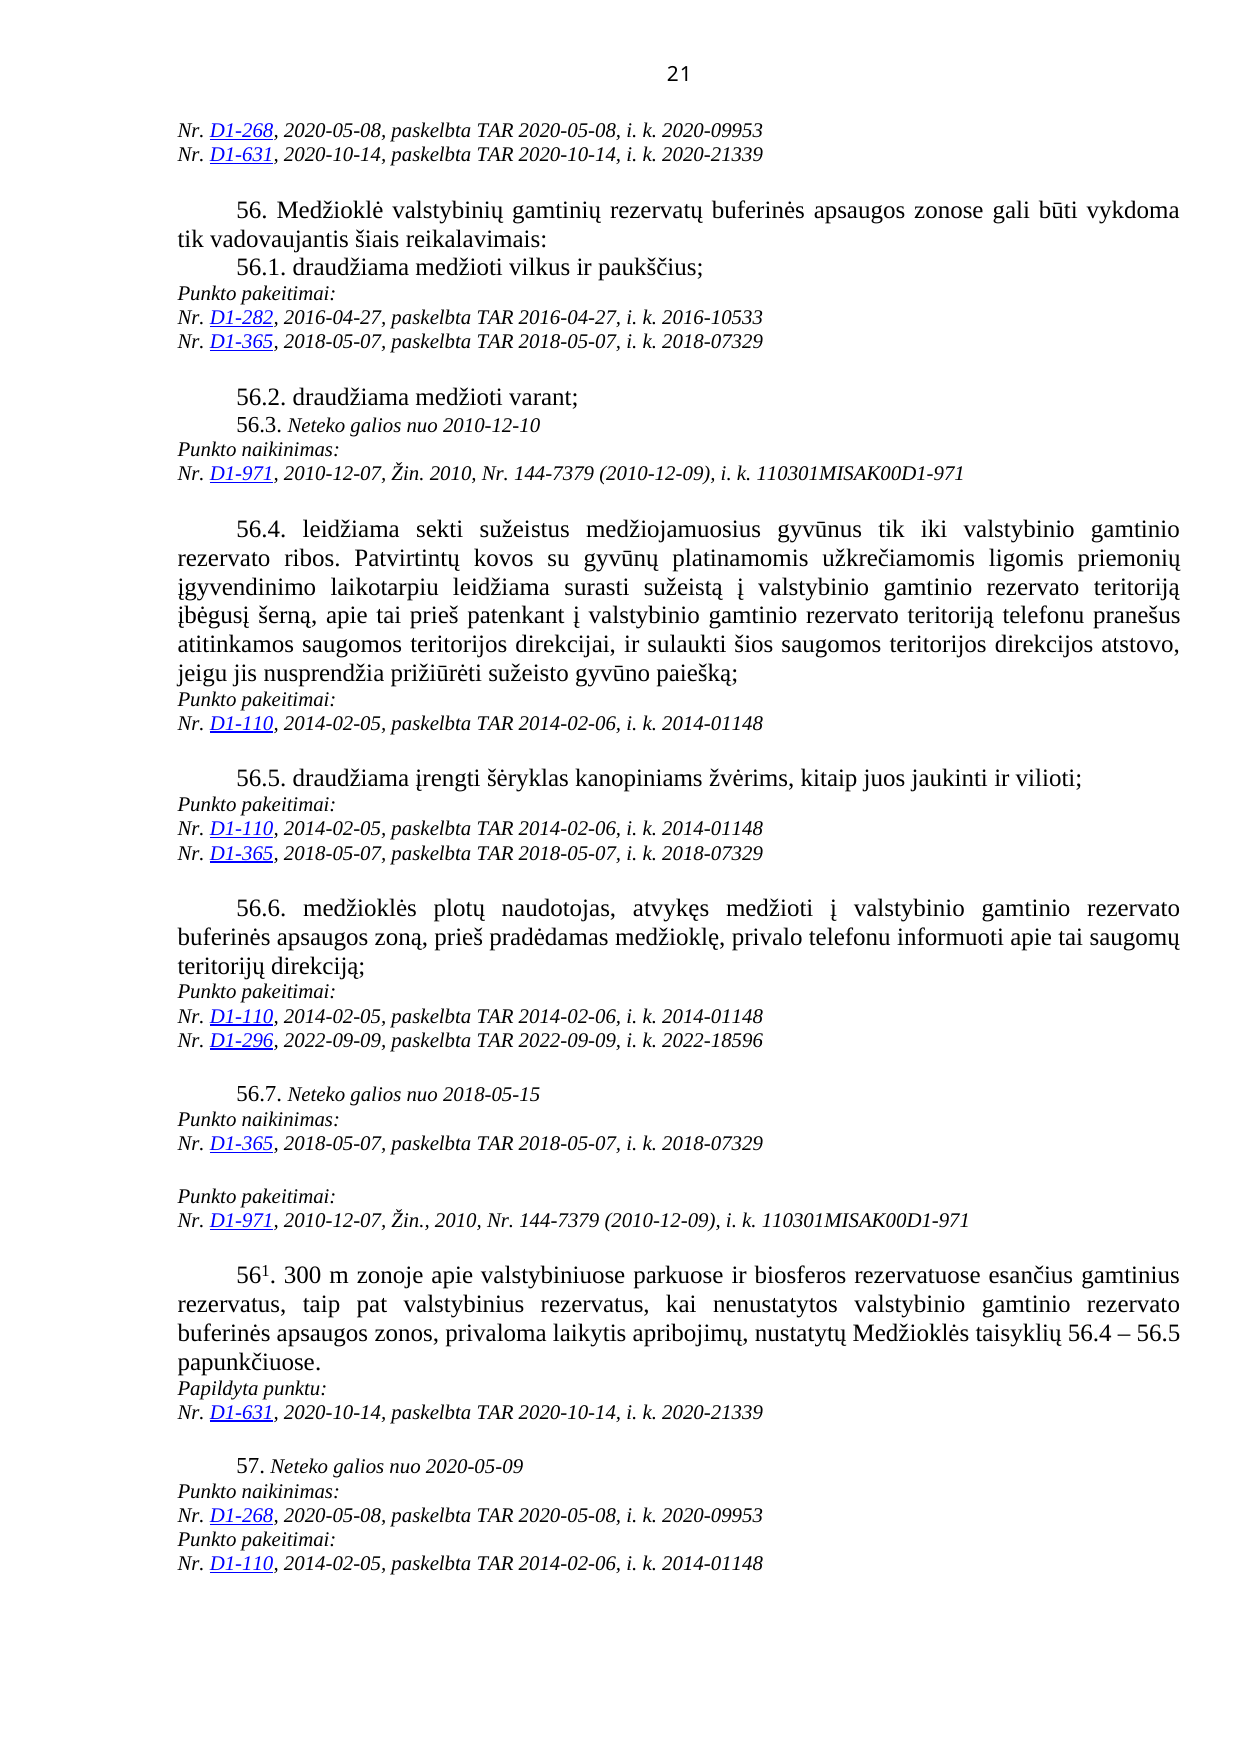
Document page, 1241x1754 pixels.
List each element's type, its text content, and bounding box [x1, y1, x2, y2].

text 56.3. Neteko galios nuo 2010-12-10 [177, 411, 1181, 437]
text Nr. D1-268, 2020-05-08, paskelbta TAR 2020-05-08, i. k. 2020-09953 [177, 118, 1181, 142]
text Nr. D1-110, 2014-02-05, paskelbta TAR 2014-02-06, i. k. 2014-01148 [177, 711, 1181, 735]
text Nr. D1-365, 2018-05-07, paskelbta TAR 2018-05-07, i. k. 2018-07329 [177, 1131, 1181, 1155]
text Punkto pakeitimai: [177, 1184, 1181, 1208]
text Nr. D1-110, 2014-02-05, paskelbta TAR 2014-02-06, i. k. 2014-01148 [177, 1551, 1181, 1575]
text Nr. D1-296, 2022-09-09, paskelbta TAR 2022-09-09, i. k. 2022-18596 [177, 1028, 1181, 1052]
text 56.2. draudžiama medžioti varant; [177, 382, 1181, 411]
text Nr. D1-110, 2014-02-05, paskelbta TAR 2014-02-06, i. k. 2014-01148 [177, 1003, 1181, 1028]
text Nr. D1-971, 2010-12-07, Žin., 2010, Nr. 144-7379 (2010-12-09), i. k. 110301MISAK00D1-971 [177, 1208, 1181, 1232]
text Nr. D1-268, 2020-05-08, paskelbta TAR 2020-05-08, i. k. 2020-09953 [177, 1503, 1181, 1527]
text Nr. D1-365, 2018-05-07, paskelbta TAR 2018-05-07, i. k. 2018-07329 [177, 840, 1181, 864]
text 57. Neteko galios nuo 2020-05-09 [177, 1452, 1181, 1479]
text 56.5. draudžiama įrengti šėryklas kanopiniams žvėrims, kitaip juos jaukinti ir vilioti; [177, 763, 1181, 792]
text Papildyta punktu: [177, 1376, 1181, 1399]
text 56.4. leidžiama sekti sužeistus medžiojamuosius gyvūnus tik iki valstybinio gamtinio rezervato ribos. Patvirtintų kovos su gyvūnų platinamomis užkrečiamomis ligomis priemonių įgyvendinimo laikotarpiu leidžiama surasti sužeistą į valstybinio gamtinio rezervato teritoriją įbėgusį šerną, apie tai prieš patenkant į valstybinio gamtinio rezervato teritoriją telefonu pranešus atitinkamos saugomos teritorijos direkcijai, ir sulaukti šios saugomos teritorijos direkcijos atstovo, jeigu jis nusprendžia prižiūrėti sužeisto gyvūno paiešką; [177, 514, 1181, 687]
text Punkto pakeitimai: [177, 687, 1181, 711]
text Punkto naikinimas: [177, 437, 1181, 461]
text Nr. D1-365, 2018-05-07, paskelbta TAR 2018-05-07, i. k. 2018-07329 [177, 329, 1181, 353]
text Punkto pakeitimai: [177, 792, 1181, 816]
text 56.6. medžioklės plotų naudotojas, atvykęs medžioti į valstybinio gamtinio rezervato buferinės apsaugos zoną, prieš pradėdamas medžioklę, privalo telefonu informuoti apie tai saugomų teritorijų direkciją; [177, 893, 1181, 979]
text 56.1. draudžiama medžioti vilkus ir paukščius; [177, 252, 1181, 281]
text 56. Medžioklė valstybinių gamtinių rezervatų buferinės apsaugos zonose gali būti vykdoma tik vadovaujantis šiais reikalavimais: [177, 195, 1181, 252]
text Punkto naikinimas: [177, 1107, 1181, 1131]
text Nr. D1-110, 2014-02-05, paskelbta TAR 2014-02-06, i. k. 2014-01148 [177, 816, 1181, 840]
text Punkto pakeitimai: [177, 979, 1181, 1003]
text Nr. D1-971, 2010-12-07, Žin. 2010, Nr. 144-7379 (2010-12-09), i. k. 110301MISAK00D1-971 [177, 461, 1181, 485]
text Nr. D1-282, 2016-04-27, paskelbta TAR 2016-04-27, i. k. 2016-10533 [177, 305, 1181, 329]
text Punkto pakeitimai: [177, 281, 1181, 305]
text Punkto naikinimas: [177, 1479, 1181, 1503]
text 561. 300 m zonoje apie valstybiniuose parkuose ir biosferos rezervatuose esančius gamtinius rezervatus, taip pat valstybinius rezervatus, kai nenustatytos valstybinio gamtinio rezervato buferinės apsaugos zonos, privaloma laikytis apribojimų, nustatytų Medžioklės taisyklių 56.4 – 56.5 papunkčiuose. [177, 1261, 1181, 1376]
text Punkto pakeitimai: [177, 1527, 1181, 1551]
text 56.7. Neteko galios nuo 2018-05-15 [177, 1080, 1181, 1107]
text Nr. D1-631, 2020-10-14, paskelbta TAR 2020-10-14, i. k. 2020-21339 [177, 142, 1181, 166]
text Nr. D1-631, 2020-10-14, paskelbta TAR 2020-10-14, i. k. 2020-21339 [177, 1399, 1181, 1424]
